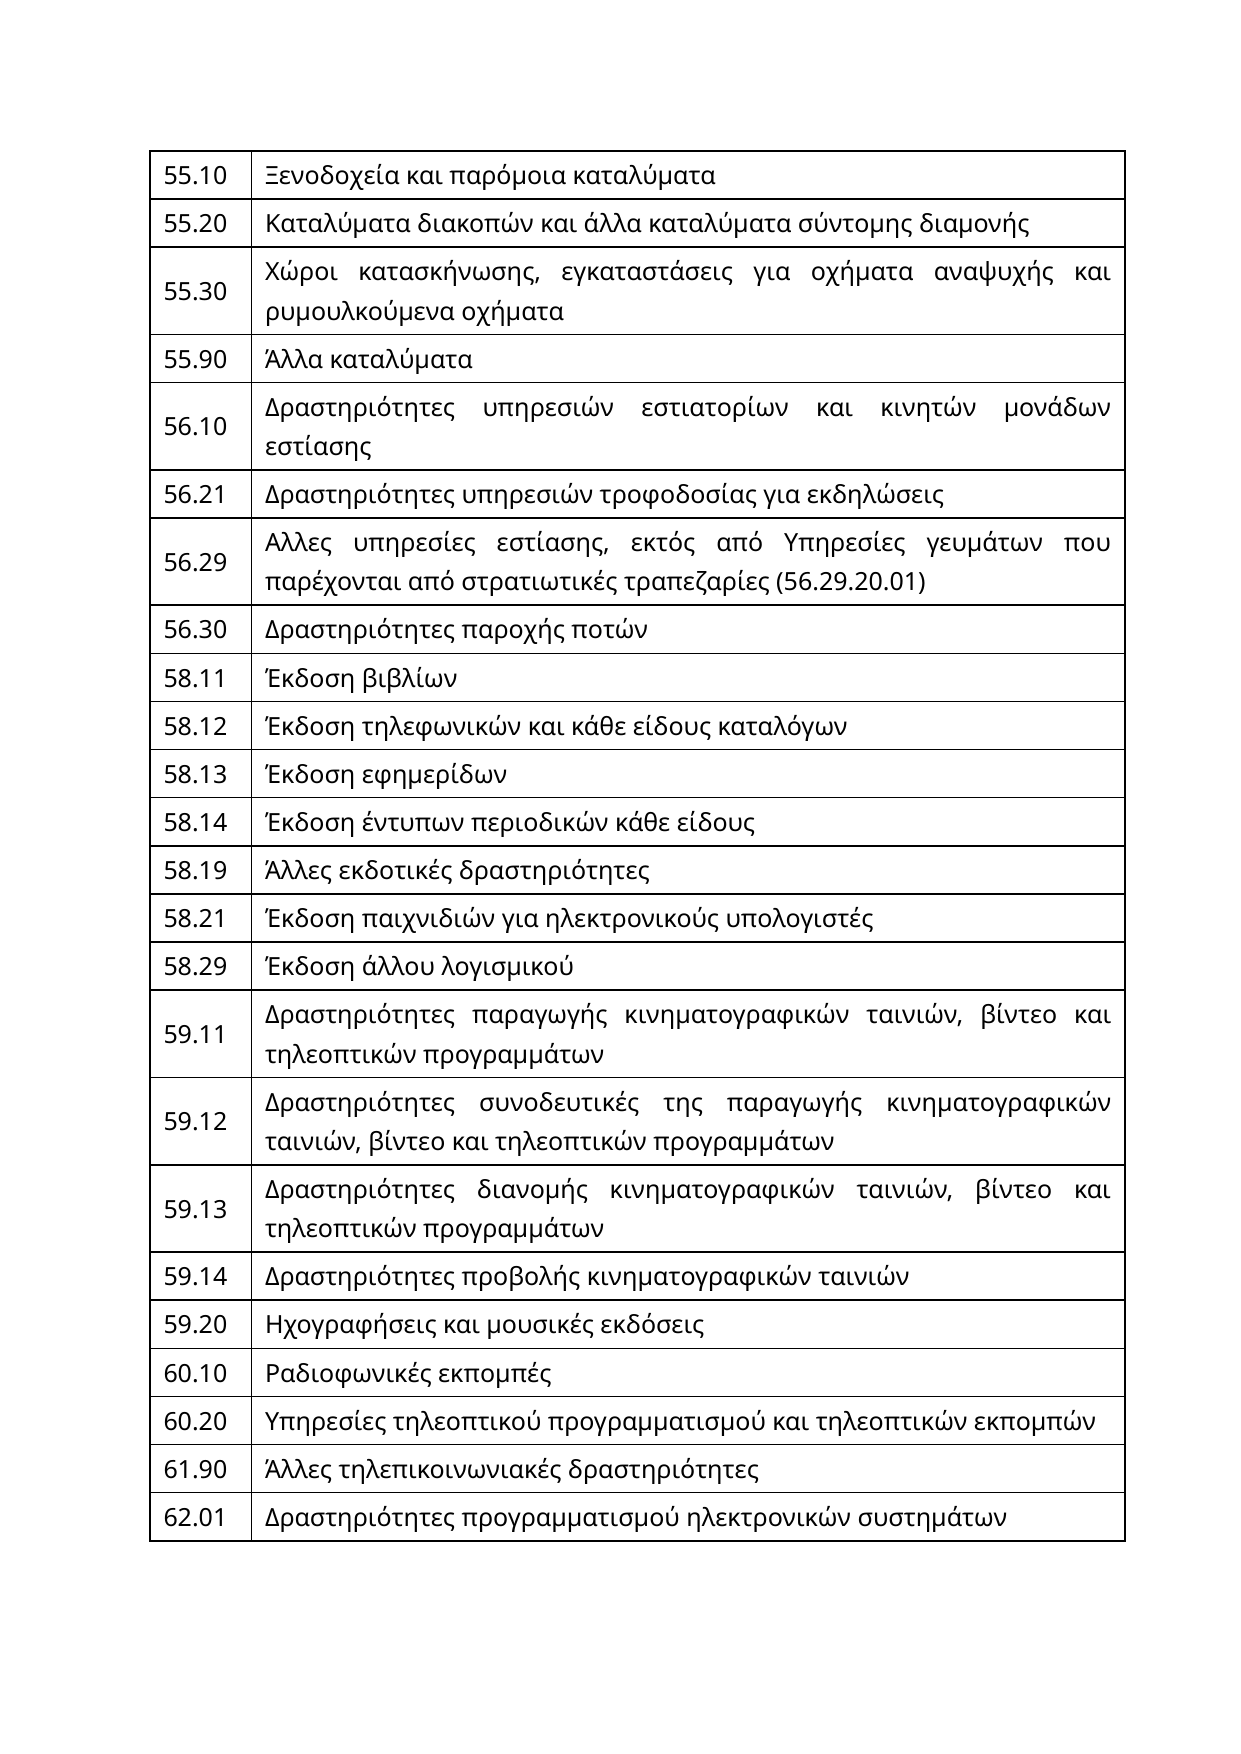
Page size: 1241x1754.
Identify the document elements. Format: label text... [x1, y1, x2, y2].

table_cell Υπηρεσίες τηλεοπτικού προγραμματισμού και τηλεοπτικών εκπομπών [252, 1397, 1124, 1444]
table_cell Έκδοση τηλεφωνικών και κάθε είδους καταλόγων [252, 702, 1124, 749]
table_cell 59.20 [151, 1301, 251, 1347]
table_cell 58.21 [151, 895, 251, 941]
table_cell Έκδοση έντυπων περιοδικών κάθε είδους [252, 798, 1124, 845]
table_cell 59.12 [151, 1078, 251, 1164]
table_cell 60.20 [151, 1397, 251, 1444]
table_cell 58.12 [151, 702, 251, 749]
table_cell 59.14 [151, 1253, 251, 1299]
table_cell 58.29 [151, 943, 251, 989]
table_cell Ξενοδοχεία και παρόμοια καταλύματα [252, 152, 1124, 198]
table_cell 58.13 [151, 750, 251, 797]
table_cell 56.21 [151, 471, 251, 517]
table_cell 60.10 [151, 1349, 251, 1396]
table_cell Δραστηριότητες προβολής κινηματογραφικών ταινιών [252, 1253, 1124, 1299]
table_cell Δραστηριότητες υπηρεσιών εστιατορίων και κινητών μονάδων εστίασης [252, 383, 1124, 469]
table_cell 56.30 [151, 606, 251, 652]
table_cell Ραδιοφωνικές εκπομπές [252, 1349, 1124, 1396]
table_cell Έκδοση βιβλίων [252, 654, 1124, 701]
table_cell Άλλες εκδοτικές δραστηριότητες [252, 847, 1124, 893]
table_cell Δραστηριότητες παροχής ποτών [252, 606, 1124, 652]
table_cell Aλλες υπηρεσίες εστίασης, εκτός από Υπηρεσίες γευμάτων που παρέχονται από στρατιωτικές τραπεζαρίες (56.29.20.01) [252, 519, 1124, 604]
table_cell 58.19 [151, 847, 251, 893]
table_cell Έκδοση άλλου λογισμικού [252, 943, 1124, 989]
table_cell 55.30 [151, 248, 251, 333]
table_cell Έκδοση εφημερίδων [252, 750, 1124, 797]
table_cell Άλλα καταλύματα [252, 335, 1124, 382]
table_cell 59.11 [151, 991, 251, 1077]
table_cell 58.11 [151, 654, 251, 701]
table_cell Δραστηριότητες συνοδευτικές της παραγωγής κινηματογραφικών ταινιών, βίντεο και τηλεοπτικών προγραμμάτων [252, 1078, 1124, 1164]
table_cell 62.01 [151, 1493, 251, 1540]
table_cell 55.10 [151, 152, 251, 198]
table_cell 56.10 [151, 383, 251, 469]
table_cell Δραστηριότητες διανομής κινηματογραφικών ταινιών, βίντεο και τηλεοπτικών προγραμμάτων [252, 1166, 1124, 1251]
table_cell Καταλύματα διακοπών και άλλα καταλύματα σύντομης διαμονής [252, 200, 1124, 246]
table_cell Έκδοση παιχνιδιών για ηλεκτρονικούς υπολογιστές [252, 895, 1124, 941]
table_cell 56.29 [151, 519, 251, 604]
table_cell 59.13 [151, 1166, 251, 1251]
table_cell 58.14 [151, 798, 251, 845]
table_cell Δραστηριότητες προγραμματισμού ηλεκτρονικών συστημάτων [252, 1493, 1124, 1540]
table_cell 55.90 [151, 335, 251, 382]
table_cell 61.90 [151, 1445, 251, 1492]
table_cell Δραστηριότητες υπηρεσιών τροφοδοσίας για εκδηλώσεις [252, 471, 1124, 517]
table_cell Χώροι κατασκήνωσης, εγκαταστάσεις για οχήματα αναψυχής και ρυμουλκούμενα οχήματα [252, 248, 1124, 333]
table_cell Δραστηριότητες παραγωγής κινηματογραφικών ταινιών, βίντεο και τηλεοπτικών προγραμμάτων [252, 991, 1124, 1077]
table_cell 55.20 [151, 200, 251, 246]
table_cell Άλλες τηλεπικοινωνιακές δραστηριότητες [252, 1445, 1124, 1492]
table_cell Ηχογραφήσεις και μουσικές εκδόσεις [252, 1301, 1124, 1347]
